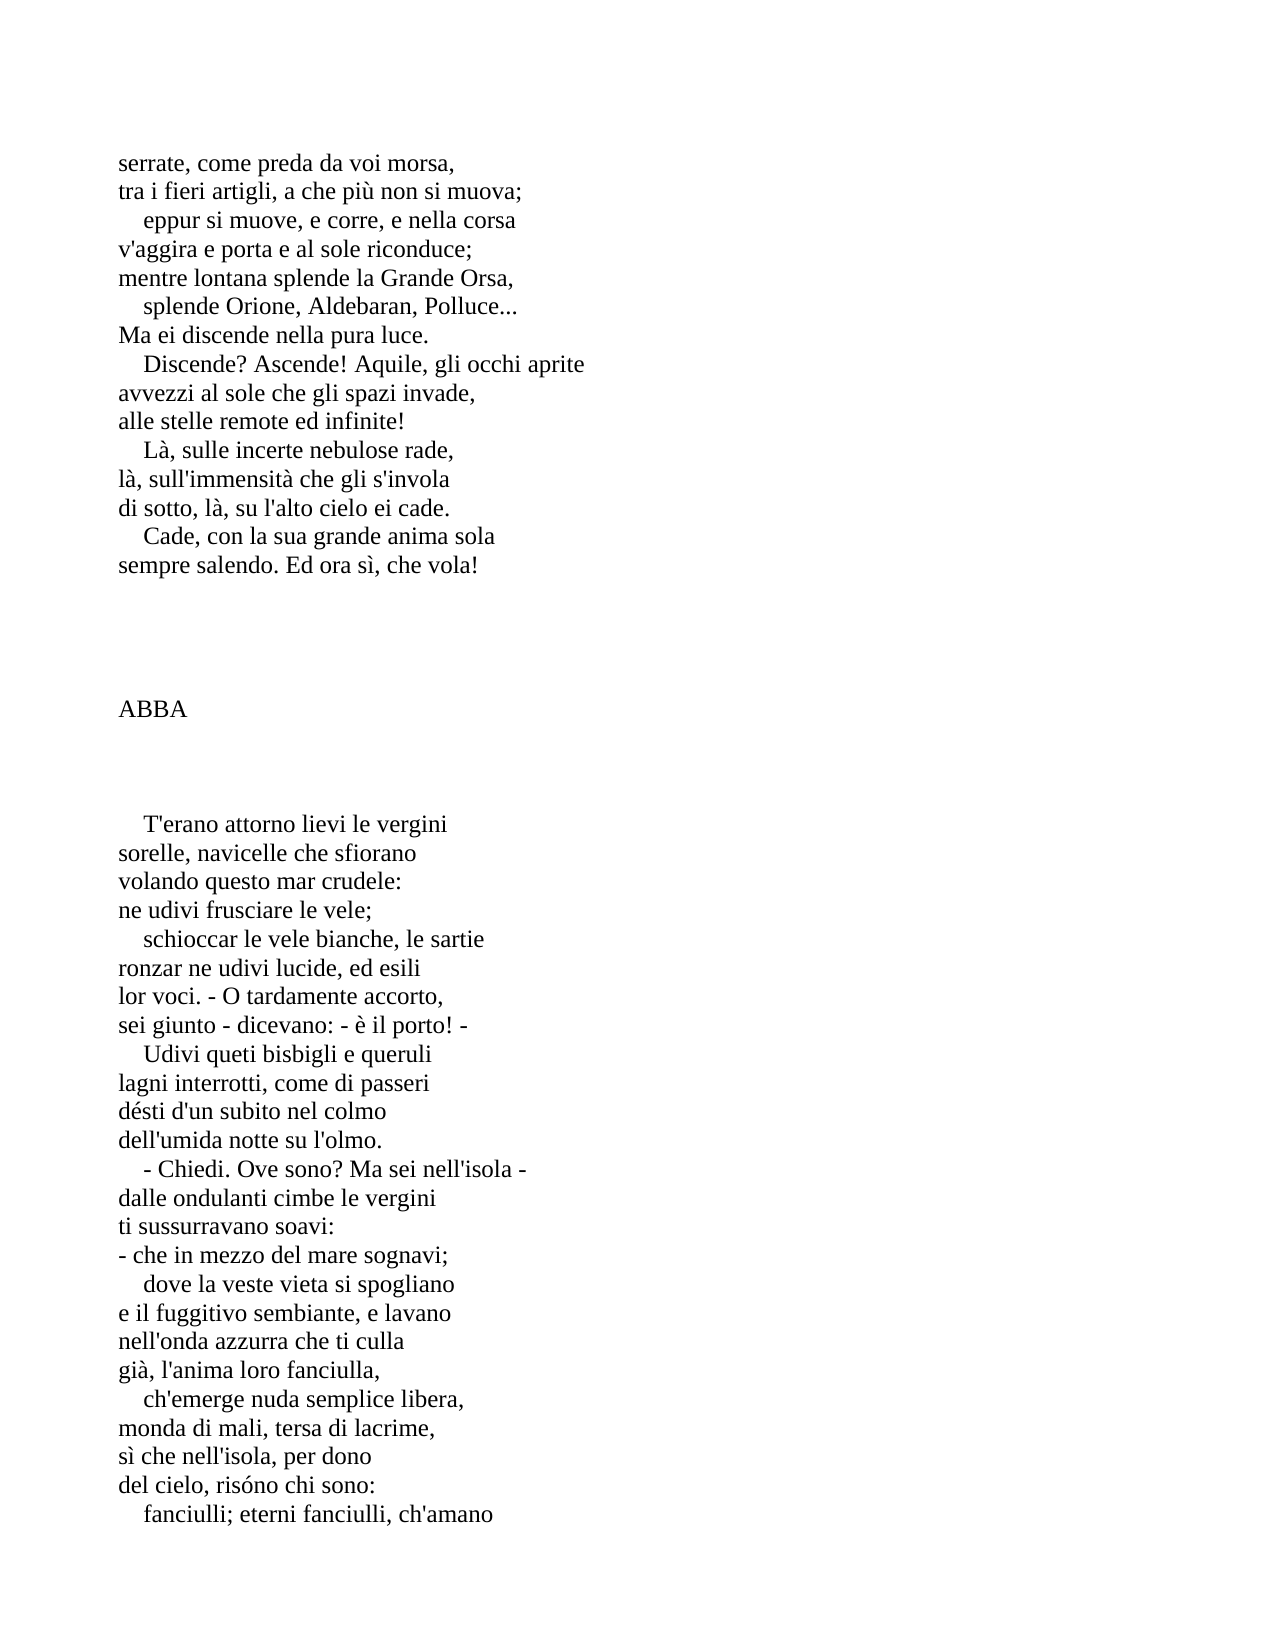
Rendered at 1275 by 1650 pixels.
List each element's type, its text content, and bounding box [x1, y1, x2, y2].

text Cade, con la sua grande anima sola [118, 521, 1157, 550]
text avvezzi al sole che gli spazi invade, [118, 378, 1157, 406]
text volando questo mar crudele: [118, 866, 1157, 895]
text dell'umida notte su l'olmo. [118, 1125, 1157, 1154]
text sorelle, navicelle che sfiorano [118, 838, 1157, 866]
text già, l'anima loro fanciulla, [118, 1355, 1157, 1384]
text del cielo, risóno chi sono: [118, 1470, 1157, 1499]
text v'aggira e porta e al sole riconduce; [118, 234, 1157, 263]
text lor voci. - O tardamente accorto, [118, 981, 1157, 1010]
text splende Orione, Aldebaran, Polluce... [118, 291, 1157, 320]
text schioccar le vele bianche, le sartie [118, 924, 1157, 953]
text nell'onda azzurra che ti culla [118, 1326, 1157, 1355]
text désti d'un subito nel colmo [118, 1096, 1157, 1125]
text fanciulli; eterni fanciulli, ch'amano [118, 1499, 1157, 1528]
text ch'emerge nuda semplice libera, [118, 1384, 1157, 1413]
text mentre lontana splende la Grande Orsa, [118, 263, 1157, 291]
text monda di mali, tersa di lacrime, [118, 1413, 1157, 1441]
text T'erano attorno lievi le vergini [118, 809, 1157, 838]
text eppur si muove, e corre, e nella corsa [118, 205, 1157, 234]
text Ma ei discende nella pura luce. [118, 320, 1157, 349]
text Discende? Ascende! Aquile, gli occhi aprite [118, 349, 1157, 378]
text - Chiedi. Ove sono? Ma sei nell'isola - [118, 1154, 1157, 1183]
text sì che nell'isola, per dono [118, 1441, 1157, 1470]
text e il fuggitivo sembiante, e lavano [118, 1298, 1157, 1326]
text lagni interrotti, come di passeri [118, 1068, 1157, 1096]
text ronzar ne udivi lucide, ed esili [118, 953, 1157, 981]
text ti sussurravano soavi: [118, 1211, 1157, 1240]
text alle stelle remote ed infinite! [118, 406, 1157, 435]
text sempre salendo. Ed ora sì, che vola! [118, 550, 1157, 579]
text - che in mezzo del mare sognavi; [118, 1240, 1157, 1269]
text dove la veste vieta si spogliano [118, 1269, 1157, 1298]
text ne udivi frusciare le vele; [118, 895, 1157, 924]
text sei giunto - dicevano: - è il porto! - [118, 1010, 1157, 1039]
text dalle ondulanti cimbe le vergini [118, 1183, 1157, 1211]
text tra i fieri artigli, a che più non si muova; [118, 176, 1157, 205]
text serrate, come preda da voi morsa, [118, 148, 1157, 176]
text Là, sulle incerte nebulose rade, [118, 435, 1157, 464]
text di sotto, là, su l'alto cielo ei cade. [118, 493, 1157, 521]
text là, sull'immensità che gli s'invola [118, 464, 1157, 493]
text Udivi queti bisbigli e queruli [118, 1039, 1157, 1068]
text ABBA [118, 694, 1157, 723]
